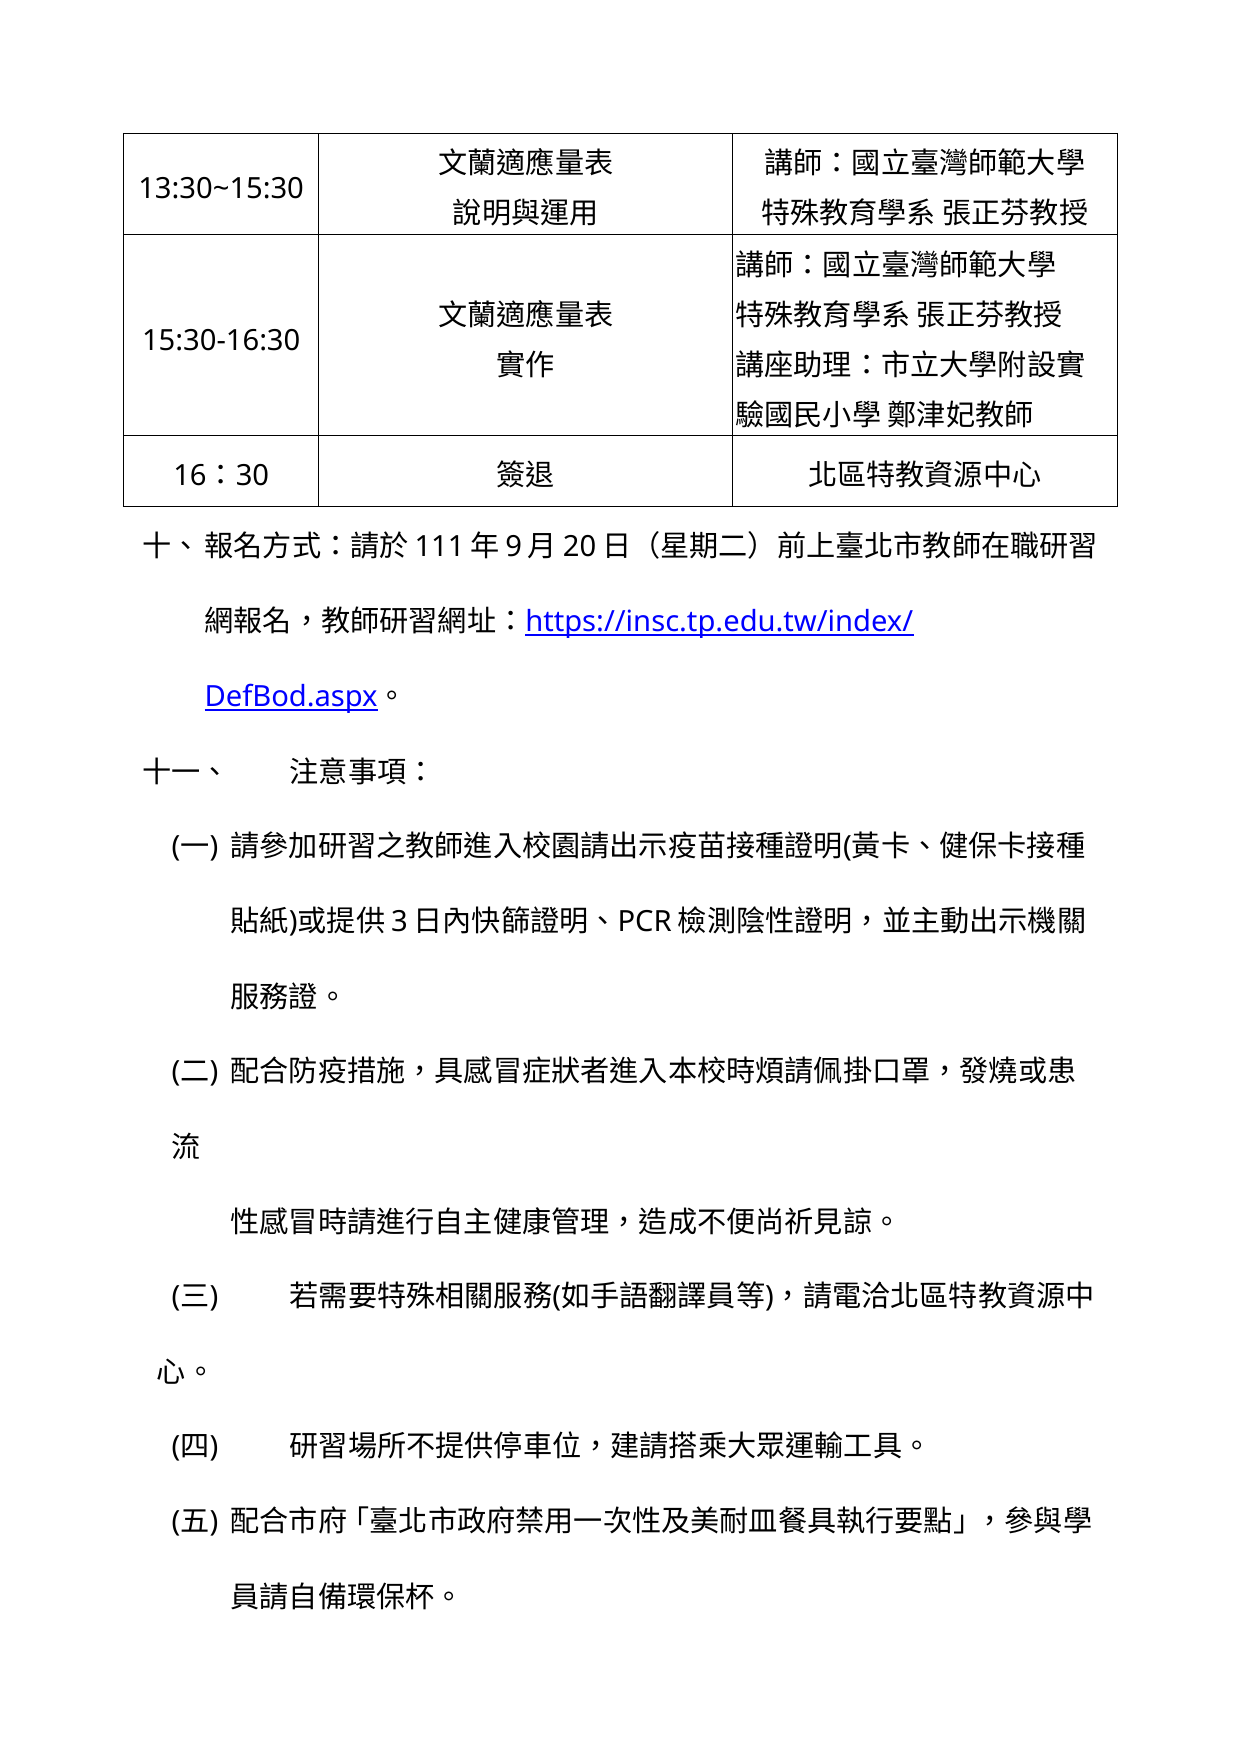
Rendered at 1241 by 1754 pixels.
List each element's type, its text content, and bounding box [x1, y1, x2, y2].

list 若需要特殊相關服務(如手語翻譯員等)，請電洽北區特教資源中心。 [157, 1257, 1098, 1407]
text 性感冒時請進行自主健康管理，造成不便尚祈見諒。 [230, 1182, 1098, 1257]
table_cell 文蘭適應量表 實作 [319, 235, 732, 435]
table_cell 北區特教資源中心 [733, 436, 1117, 506]
list 注意事項： [142, 732, 1098, 807]
table_cell 文蘭適應量表 說明與運用 [319, 134, 732, 234]
table_cell 16：30 [124, 436, 318, 506]
table_cell 講師：國立臺灣師範大學 特殊教育學系 張正芬教授 [733, 134, 1117, 234]
list 研習場所不提供停車位，建請搭乘大眾運輸工具。 [157, 1407, 1098, 1482]
table_cell 15:30-16:30 [124, 235, 318, 435]
table_cell 簽退 [319, 436, 732, 506]
list 報名方式：請於111年9月20日（星期二）前上臺北市教師在職研習網報名，教師研習網址：https://insc.tp.edu.tw/index/DefBod.aspx。 [142, 507, 1098, 732]
list 配合市府「臺北市政府禁用一次性及美耐皿餐具執行要點」，參與學 員請自備環保杯。 [171, 1482, 1098, 1632]
list 請參加研習之教師進入校園請出示疫苗接種證明(黃卡、健保卡接種貼紙)或提供3日內快篩證明、PCR檢測陰性證明，並主動出示機關服務證。 [171, 807, 1098, 1032]
table_cell 講師：國立臺灣師範大學 特殊教育學系 張正芬教授 講座助理：市立大學附設實驗國民小學 鄭津妃教師 [733, 235, 1117, 435]
table_cell 13:30~15:30 [124, 134, 318, 234]
list 配合防疫措施，具感冒症狀者進入本校時煩請佩掛口罩，發燒或患流 [171, 1032, 1098, 1182]
